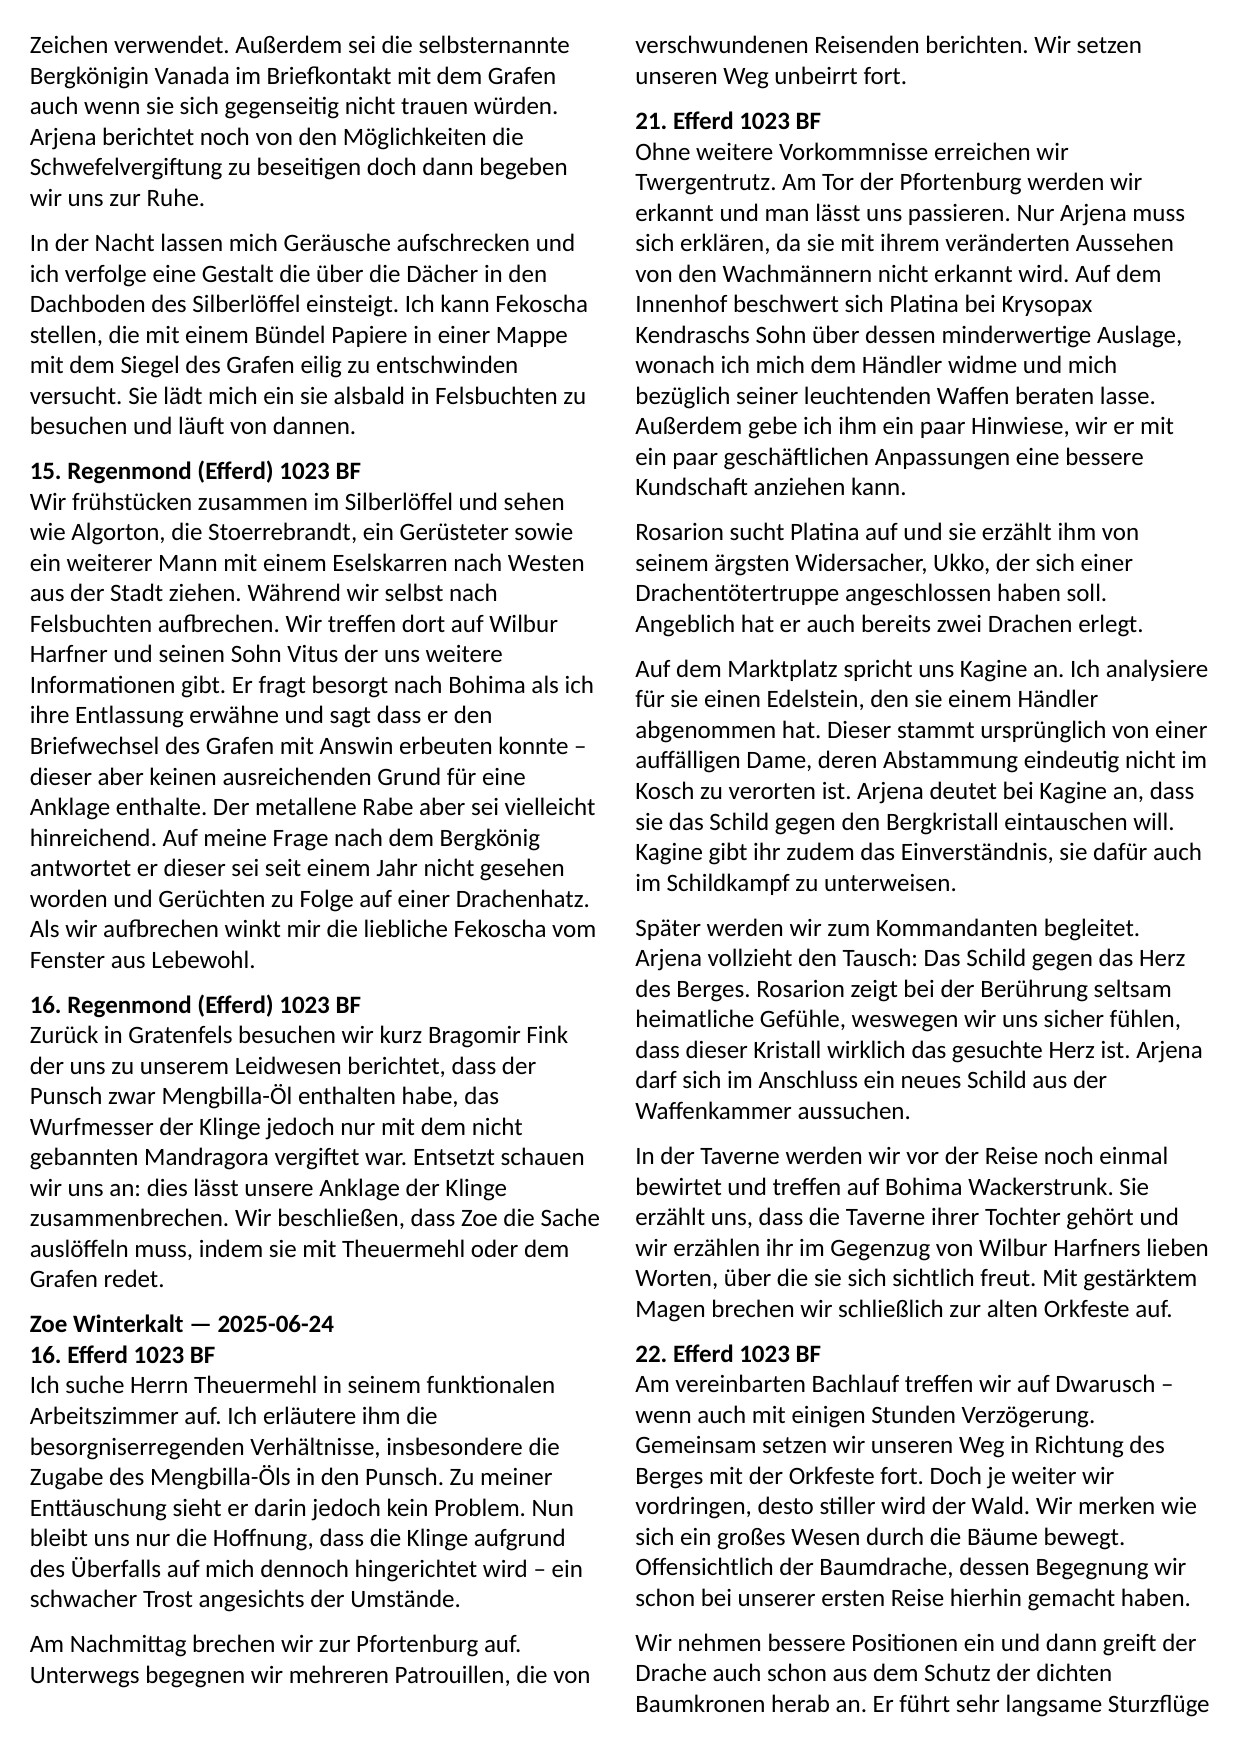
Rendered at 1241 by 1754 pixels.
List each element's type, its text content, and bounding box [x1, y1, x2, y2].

text Wir nehmen bessere Positionen ein und dann greift der Drache auch schon aus dem Schutz der dichten Baumkronen herab an. Er führt sehr langsame Sturzflüge [635, 1627, 1211, 1719]
text In der Nacht lassen mich Geräusche aufschrecken und ich verfolge eine Gestalt die über die Dächer in den Dachboden des Silberlöffel einsteigt. Ich kann Fekoscha stellen, die mit einem Bündel Papiere in einer Mappe mit dem Siegel des Grafen eilig zu entschwinden versucht. Sie lädt mich ein sie alsbald in Felsbuchten zu besuchen und läuft von dannen. [29, 227, 605, 441]
text Auf dem Marktplatz spricht uns Kagine an. Ich analysiere für sie einen Edelstein, den sie einem Händler abgenommen hat. Dieser stammt ursprünglich von einer auffälligen Dame, deren Abstammung eindeutig nicht im Kosch zu verorten ist. Arjena deutet bei Kagine an, dass sie das Schild gegen den Bergkristall eintauschen will. Kagine gibt ihr zudem das Einverständnis, sie dafür auch im Schildkampf zu unterweisen. [635, 653, 1211, 897]
text Später werden wir zum Kommandanten begleitet. Arjena vollzieht den Tausch: Das Schild gegen das Herz des Berges. Rosarion zeigt bei der Berührung seltsam heimatliche Gefühle, weswegen wir uns sicher fühlen, dass dieser Kristall wirklich das gesuchte Herz ist. Arjena darf sich im Anschluss ein neues Schild aus der Waffenkammer aussuchen. [635, 912, 1211, 1126]
text Zoe Winterkalt — 2025-06-24 16. Efferd 1023 BF Ich suche Herrn Theuermehl in seinem funktionalen Arbeitszimmer auf. Ich erläutere ihm die besorgniserregenden Verhältnisse, insbesondere die Zugabe des Mengbilla-Öls in den Punsch. Zu meiner Enttäuschung sieht er darin jedoch kein Problem. Nun bleibt uns nur die Hoffnung, dass die Klinge aufgrund des Überfalls auf mich dennoch hingerichtet wird – ein schwacher Trost angesichts der Umstände. [29, 1309, 605, 1614]
text 15. Regenmond (Efferd) 1023 BF Wir frühstücken zusammen im Silberlöffel und sehen wie Algorton, die Stoerrebrandt, ein Gerüsteter sowie ein weiterer Mann mit einem Eselskarren nach Westen aus der Stadt ziehen. Während wir selbst nach Felsbuchten aufbrechen. Wir treffen dort auf Wilbur Harfner und seinen Sohn Vitus der uns weitere Informationen gibt. Er fragt besorgt nach Bohima als ich ihre Entlassung erwähne und sagt dass er den Briefwechsel des Grafen mit Answin erbeuten konnte – dieser aber keinen ausreichenden Grund für eine Anklage enthalte. Der metallene Rabe aber sei vielleicht hinreichend. Auf meine Frage nach dem Bergkönig antwortet er dieser sei seit einem Jahr nicht gesehen worden und Gerüchten zu Folge auf einer Drachenhatz. Als wir aufbrechen winkt mir die liebliche Fekoscha vom Fenster aus Lebewohl. [29, 455, 605, 974]
text Zeichen verwendet. Außerdem sei die selbsternannte Bergkönigin Vanada im Briefkontakt mit dem Grafen auch wenn sie sich gegenseitig nicht trauen würden. Arjena berichtet noch von den Möglichkeiten die Schwefelvergiftung zu beseitigen doch dann begeben wir uns zur Ruhe. [29, 29, 605, 213]
text 21. Efferd 1023 BF Ohne weitere Vorkommnisse erreichen wir Twergentrutz. Am Tor der Pfortenburg werden wir erkannt und man lässt uns passieren. Nur Arjena muss sich erklären, da sie mit ihrem veränderten Aussehen von den Wachmännern nicht erkannt wird. Auf dem Innenhof beschwert sich Platina bei Krysopax Kendraschs Sohn über dessen minderwertige Auslage, wonach ich mich dem Händler widme und mich bezüglich seiner leuchtenden Waffen beraten lasse. Außerdem gebe ich ihm ein paar Hinwiese, wir er mit ein paar geschäftlichen Anpassungen eine bessere Kundschaft anziehen kann. [635, 105, 1211, 502]
text 22. Efferd 1023 BF Am vereinbarten Bachlauf treffen wir auf Dwarusch – wenn auch mit einigen Stunden Verzögerung. Gemeinsam setzen wir unseren Weg in Richtung des Berges mit der Orkfeste fort. Doch je weiter wir vordringen, desto stiller wird der Wald. Wir merken wie sich ein großes Wesen durch die Bäume bewegt. Offensichtlich der Baumdrache, dessen Begegnung wir schon bei unserer ersten Reise hierhin gemacht haben. [635, 1338, 1211, 1612]
text Am Nachmittag brechen wir zur Pfortenburg auf. Unterwegs begegnen wir mehreren Patrouillen, die von [29, 1628, 605, 1689]
text verschwundenen Reisenden berichten. Wir setzen unseren Weg unbeirrt fort. [635, 29, 1211, 91]
text 16. Regenmond (Efferd) 1023 BF Zurück in Gratenfels besuchen wir kurz Bragomir Fink der uns zu unserem Leidwesen berichtet, dass der Punsch zwar Mengbilla-Öl enthalten habe, das Wurfmesser der Klinge jedoch nur mit dem nicht gebannten Mandragora vergiftet war. Entsetzt schauen wir uns an: dies lässt unsere Anklage der Klinge zusammenbrechen. Wir beschließen, dass Zoe die Sache auslöffeln muss, indem sie mit Theuermehl oder dem Grafen redet. [29, 989, 605, 1294]
text Rosarion sucht Platina auf und sie erzählt ihm von seinem ärgsten Widersacher, Ukko, der sich einer Drachentötertruppe angeschlossen haben soll. Angeblich hat er auch bereits zwei Drachen erlegt. [635, 516, 1211, 638]
text In der Taverne werden wir vor der Reise noch einmal bewirtet und treffen auf Bohima Wackerstrunk. Sie erzählt uns, dass die Taverne ihrer Tochter gehört und wir erzählen ihr im Gegenzug von Wilbur Harfners lieben Worten, über die sie sich sichtlich freut. Mit gestärktem Magen brechen wir schließlich zur alten Orkfeste auf. [635, 1140, 1211, 1323]
